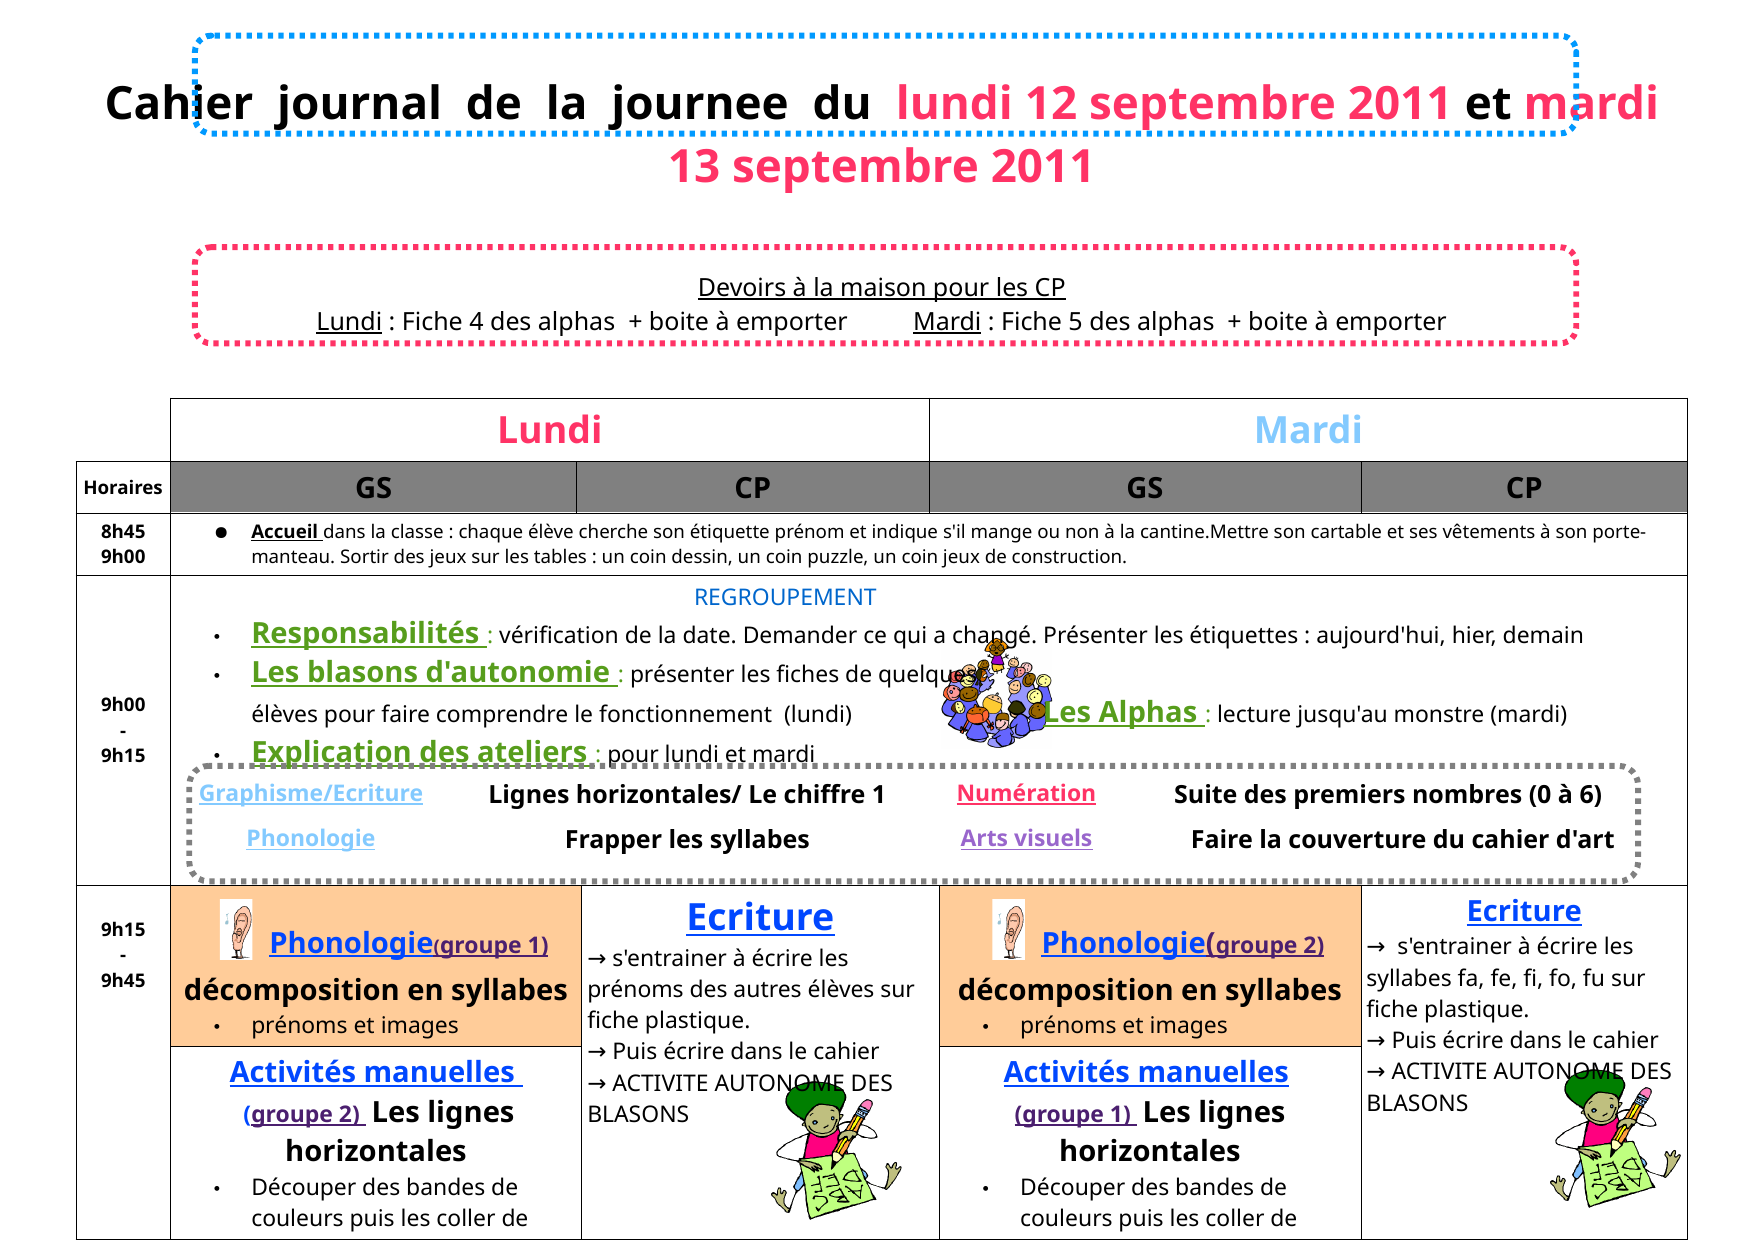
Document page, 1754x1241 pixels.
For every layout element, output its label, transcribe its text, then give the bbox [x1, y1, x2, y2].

table_cell Faire la couverture du cahier d'art [1124, 816, 1682, 862]
table_header Suite des premiers nombres (0 à 6) [1124, 771, 1682, 816]
table_cell Lundi [171, 399, 929, 461]
table_cell Devoirs à la maison pour les CP Lundi : Fiche 4 des alphas + boite à emporter Mardi : Fiche 5 des alphas + boite à emporter [76, 264, 1687, 343]
table_cell Phonologie(groupe 1) décomposition en syllabes prénoms et images [171, 886, 581, 1046]
table_cell Activités manuelles (groupe 1) Les lignes horizontales Découper des bandes de couleurs puis les coller de [940, 1047, 1361, 1239]
table_header Numération [929, 771, 1124, 816]
table_cell [76, 343, 1687, 372]
table_cell Ecriture → s'entrainer à écrire les syllabes fa, fe, fi, fo, fu sur fiche plastique. → Puis écrire dans le cahier → ACTIVITE AUTONOME DES BLASONS [1362, 886, 1687, 1239]
picture [770, 1081, 902, 1220]
table_cell GS [171, 462, 576, 512]
table_cell REGROUPEMENT Responsabilités : vérification de la date. Demander ce qui a changé. Présenter les étiquettes : aujourd'hui, hier, demain Les blasons d'autonomie : présenter les fiches de quelques élèves pour faire comprendre le fonctionnement (lundi) Les Alphas : lecture jusqu'au monstre (mardi) Explication des ateliers : pour lundi et mardi [171, 576, 1687, 885]
table_cell Phonologie [176, 816, 446, 862]
table_cell 8h45 9h00 [77, 514, 170, 575]
picture [219, 899, 253, 960]
picture [992, 899, 1025, 960]
table_header Graphisme/Ecriture [176, 771, 446, 816]
table_cell Horaires [77, 462, 170, 512]
table_cell [76, 372, 1687, 397]
table_cell CP [1362, 462, 1687, 512]
table_cell Frapper les syllabes [446, 816, 929, 862]
picture [854, 1081, 863, 1089]
picture [1549, 1069, 1681, 1208]
table_cell [76, 398, 170, 461]
table_cell CP [577, 462, 929, 512]
picture [797, 1081, 807, 1089]
table_cell Accueil dans la classe : chaque élève cherche son étiquette prénom et indique s'il mange ou non à la cantine.Mettre son cartable et ses vêtements à son porte-manteau. Sortir des jeux sur les tables : un coin dessin, un coin puzzle, un coin jeux de construction. [171, 514, 1687, 575]
table_cell Mardi [930, 399, 1687, 461]
table_cell Ecriture → s'entrainer à écrire les prénoms des autres élèves sur fiche plastique. → Puis écrire dans le cahier → ACTIVITE AUTONOME DES BLASONS [582, 886, 939, 1239]
picture [1576, 1069, 1586, 1077]
table_cell Phonologie(groupe 2) décomposition en syllabes prénoms et images [940, 886, 1361, 1046]
table_header Lignes horizontales/ Le chiffre 1 [446, 771, 929, 816]
table_cell Arts visuels [929, 816, 1124, 862]
table_cell GS [930, 462, 1361, 512]
table_cell 9h15 - 9h45 [77, 886, 170, 1239]
table_cell 9h00 - 9h15 [77, 576, 170, 885]
picture [941, 637, 1053, 749]
table_cell Activités manuelles (groupe 2) Les lignes horizontales Découper des bandes de couleurs puis les coller de [171, 1047, 581, 1239]
table_header Cahier journal de la journee du lundi 12 septembre 2011 et mardi 13 septembre 2011 [76, 65, 1687, 263]
picture [1633, 1069, 1642, 1077]
